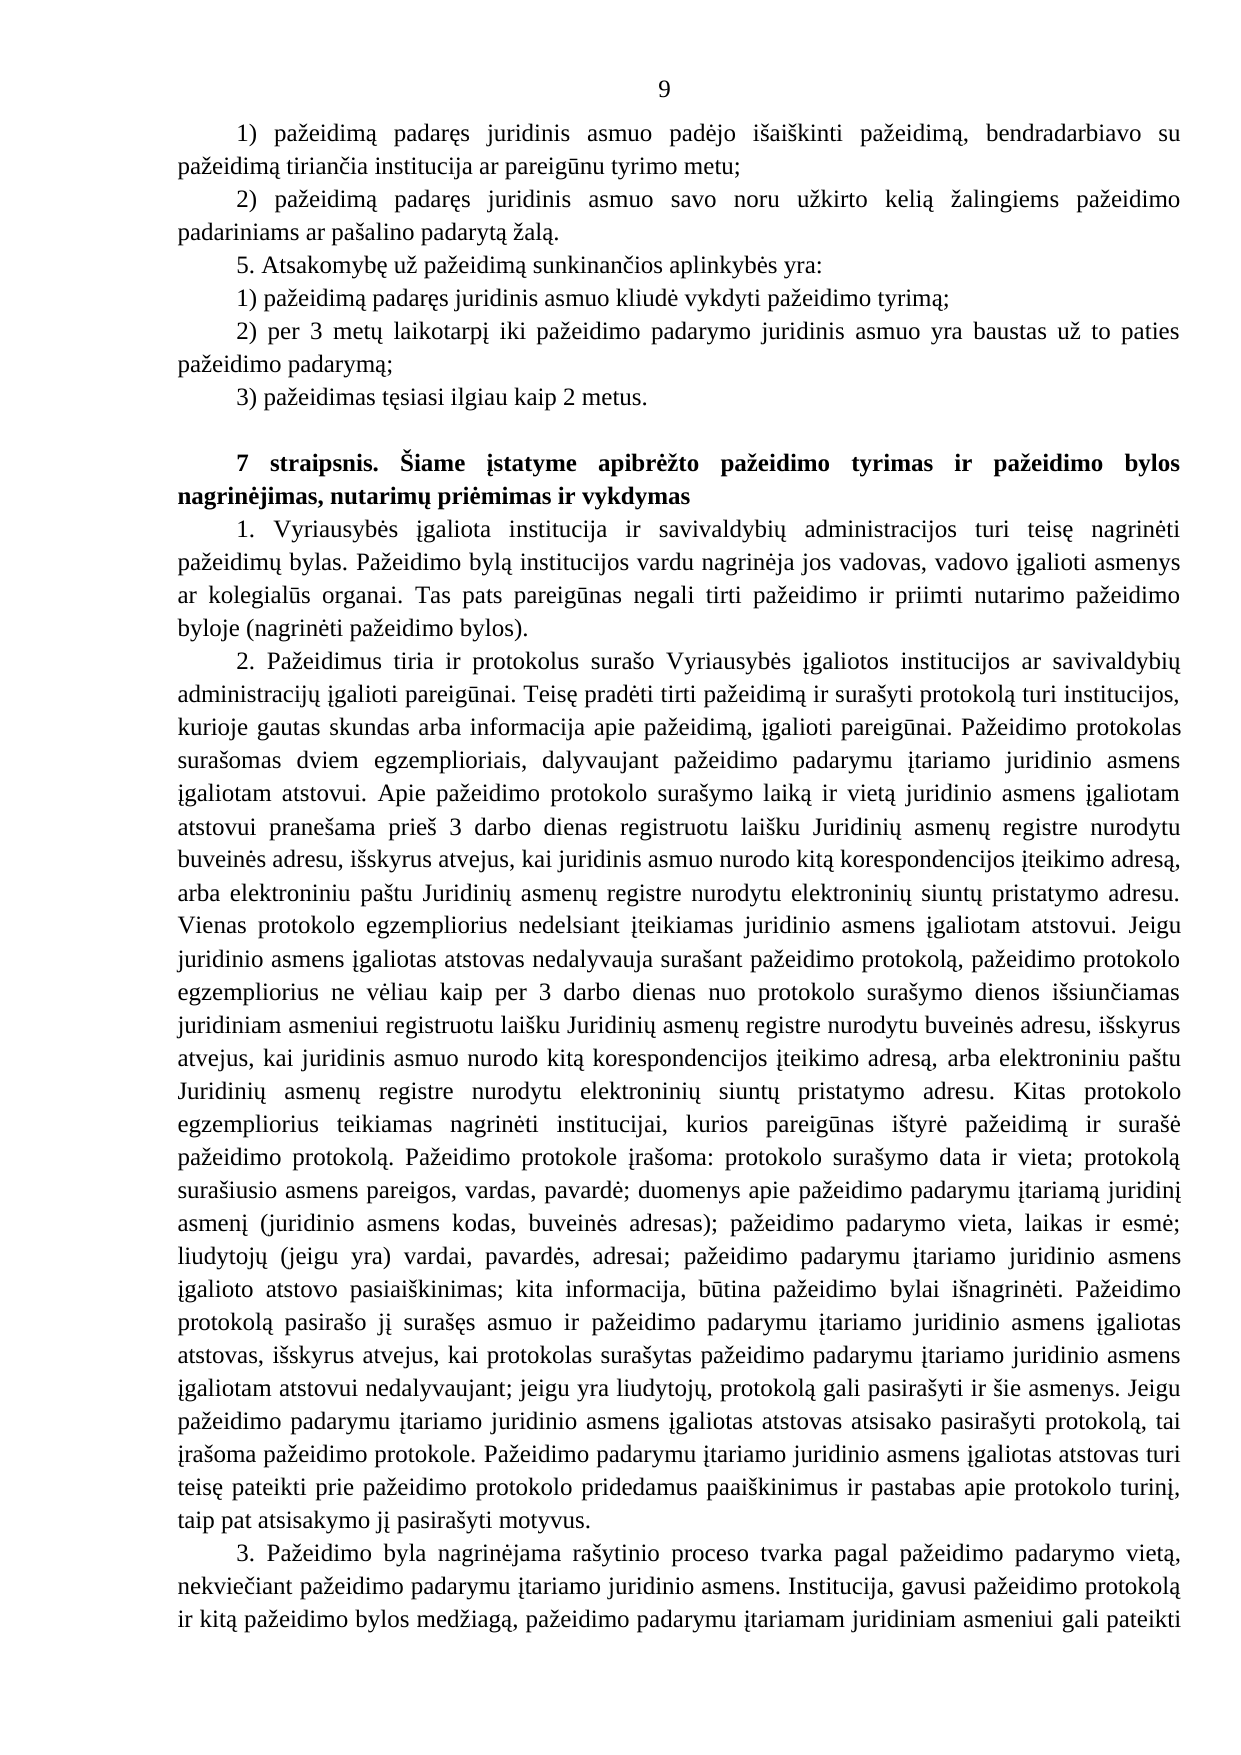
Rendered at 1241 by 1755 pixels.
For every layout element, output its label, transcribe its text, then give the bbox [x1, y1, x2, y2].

text 2. Pažeidimus tiria ir protokolus surašo Vyriausybės įgaliotos institucijos ar savivaldybių administracijų įgalioti pareigūnai. Teisę pradėti tirti pažeidimą ir surašyti protokolą turi institucijos, kurioje gautas skundas arba informacija apie pažeidimą, įgalioti pareigūnai. Pažeidimo protokolas surašomas dviem egzemplioriais, dalyvaujant pažeidimo padarymu įtariamo juridinio asmens įgaliotam atstovui. Apie pažeidimo protokolo surašymo laiką ir vietą juridinio asmens įgaliotam atstovui pranešama prieš 3 darbo dienas registruotu laišku Juridinių asmenų registre nurodytu buveinės adresu, išskyrus atvejus, kai juridinis asmuo nurodo kitą korespondencijos įteikimo adresą, arba elektroniniu paštu Juridinių asmenų registre nurodytu elektroninių siuntų pristatymo adresu. Vienas protokolo egzempliorius nedelsiant įteikiamas juridinio asmens įgaliotam atstovui. Jeigu juridinio asmens įgaliotas atstovas nedalyvauja surašant pažeidimo protokolą, pažeidimo protokolo egzempliorius ne vėliau kaip per 3 darbo dienas nuo protokolo surašymo dienos išsiunčiamas juridiniam asmeniui registruotu laišku Juridinių asmenų registre nurodytu buveinės adresu, išskyrus atvejus, kai juridinis asmuo nurodo kitą korespondencijos įteikimo adresą, arba elektroniniu paštu Juridinių asmenų registre nurodytu elektroninių siuntų pristatymo adresu. Kitas protokolo egzempliorius teikiamas nagrinėti institucijai, kurios pareigūnas ištyrė pažeidimą ir surašė pažeidimo protokolą. Pažeidimo protokole įrašoma: protokolo surašymo data ir vieta; protokolą surašiusio asmens pareigos, vardas, pavardė; duomenys apie pažeidimo padarymu įtariamą juridinį asmenį (juridinio asmens kodas, buveinės adresas); pažeidimo padarymo vieta, laikas ir esmė; liudytojų (jeigu yra) vardai, pavardės, adresai; pažeidimo padarymu įtariamo juridinio asmens įgalioto atstovo pasiaiškinimas; kita informacija, būtina pažeidimo bylai išnagrinėti. Pažeidimo protokolą pasirašo jį surašęs asmuo ir pažeidimo padarymu įtariamo juridinio asmens įgaliotas atstovas, išskyrus atvejus, kai protokolas surašytas pažeidimo padarymu įtariamo juridinio asmens įgaliotam atstovui nedalyvaujant; jeigu yra liudytojų, protokolą gali pasirašyti ir šie asmenys. Jeigu pažeidimo padarymu įtariamo juridinio asmens įgaliotas atstovas atsisako pasirašyti protokolą, tai įrašoma pažeidimo protokole. Pažeidimo padarymu įtariamo juridinio asmens įgaliotas atstovas turi teisę pateikti prie pažeidimo protokolo pridedamus paaiškinimus ir pastabas apie protokolo turinį, taip pat atsisakymo jį pasirašyti motyvus. [177, 646, 1181, 1534]
text 3) pažeidimas tęsiasi ilgiau kaip 2 metus. [177, 382, 1181, 411]
text 3. Pažeidimo byla nagrinėjama rašytinio proceso tvarka pagal pažeidimo padarymo vietą, nekviečiant pažeidimo padarymu įtariamo juridinio asmens. Institucija, gavusi pažeidimo protokolą ir kitą pažeidimo bylos medžiagą, pažeidimo padarymu įtariamam juridiniam asmeniui gali pateikti [177, 1538, 1181, 1633]
text 1. Vyriausybės įgaliota institucija ir savivaldybių administracijos turi teisę nagrinėti pažeidimų bylas. Pažeidimo bylą institucijos vardu nagrinėja jos vadovas, vadovo įgalioti asmenys ar kolegialūs organai. Tas pats pareigūnas negali tirti pažeidimo ir priimti nutarimo pažeidimo byloje (nagrinėti pažeidimo bylos). [177, 514, 1181, 642]
text 1) pažeidimą padaręs juridinis asmuo padėjo išaiškinti pažeidimą, bendradarbiavo su pažeidimą tiriančia institucija ar pareigūnu tyrimo metu; [177, 118, 1181, 180]
text 2) per 3 metų laikotarpį iki pažeidimo padarymo juridinis asmuo yra baustas už to paties pažeidimo padarymą; [177, 316, 1181, 378]
text 1) pažeidimą padaręs juridinis asmuo kliudė vykdyti pažeidimo tyrimą; [177, 283, 1181, 312]
text 7 straipsnis. Šiame įstatyme apibrėžto pažeidimo tyrimas ir pažeidimo bylos nagrinėjimas, nutarimų priėmimas ir vykdymas [177, 448, 1181, 510]
text 2) pažeidimą padaręs juridinis asmuo savo noru užkirto kelią žalingiems pažeidimo padariniams ar pašalino padarytą žalą. [177, 184, 1181, 246]
text 5. Atsakomybę už pažeidimą sunkinančios aplinkybės yra: [177, 250, 1181, 279]
